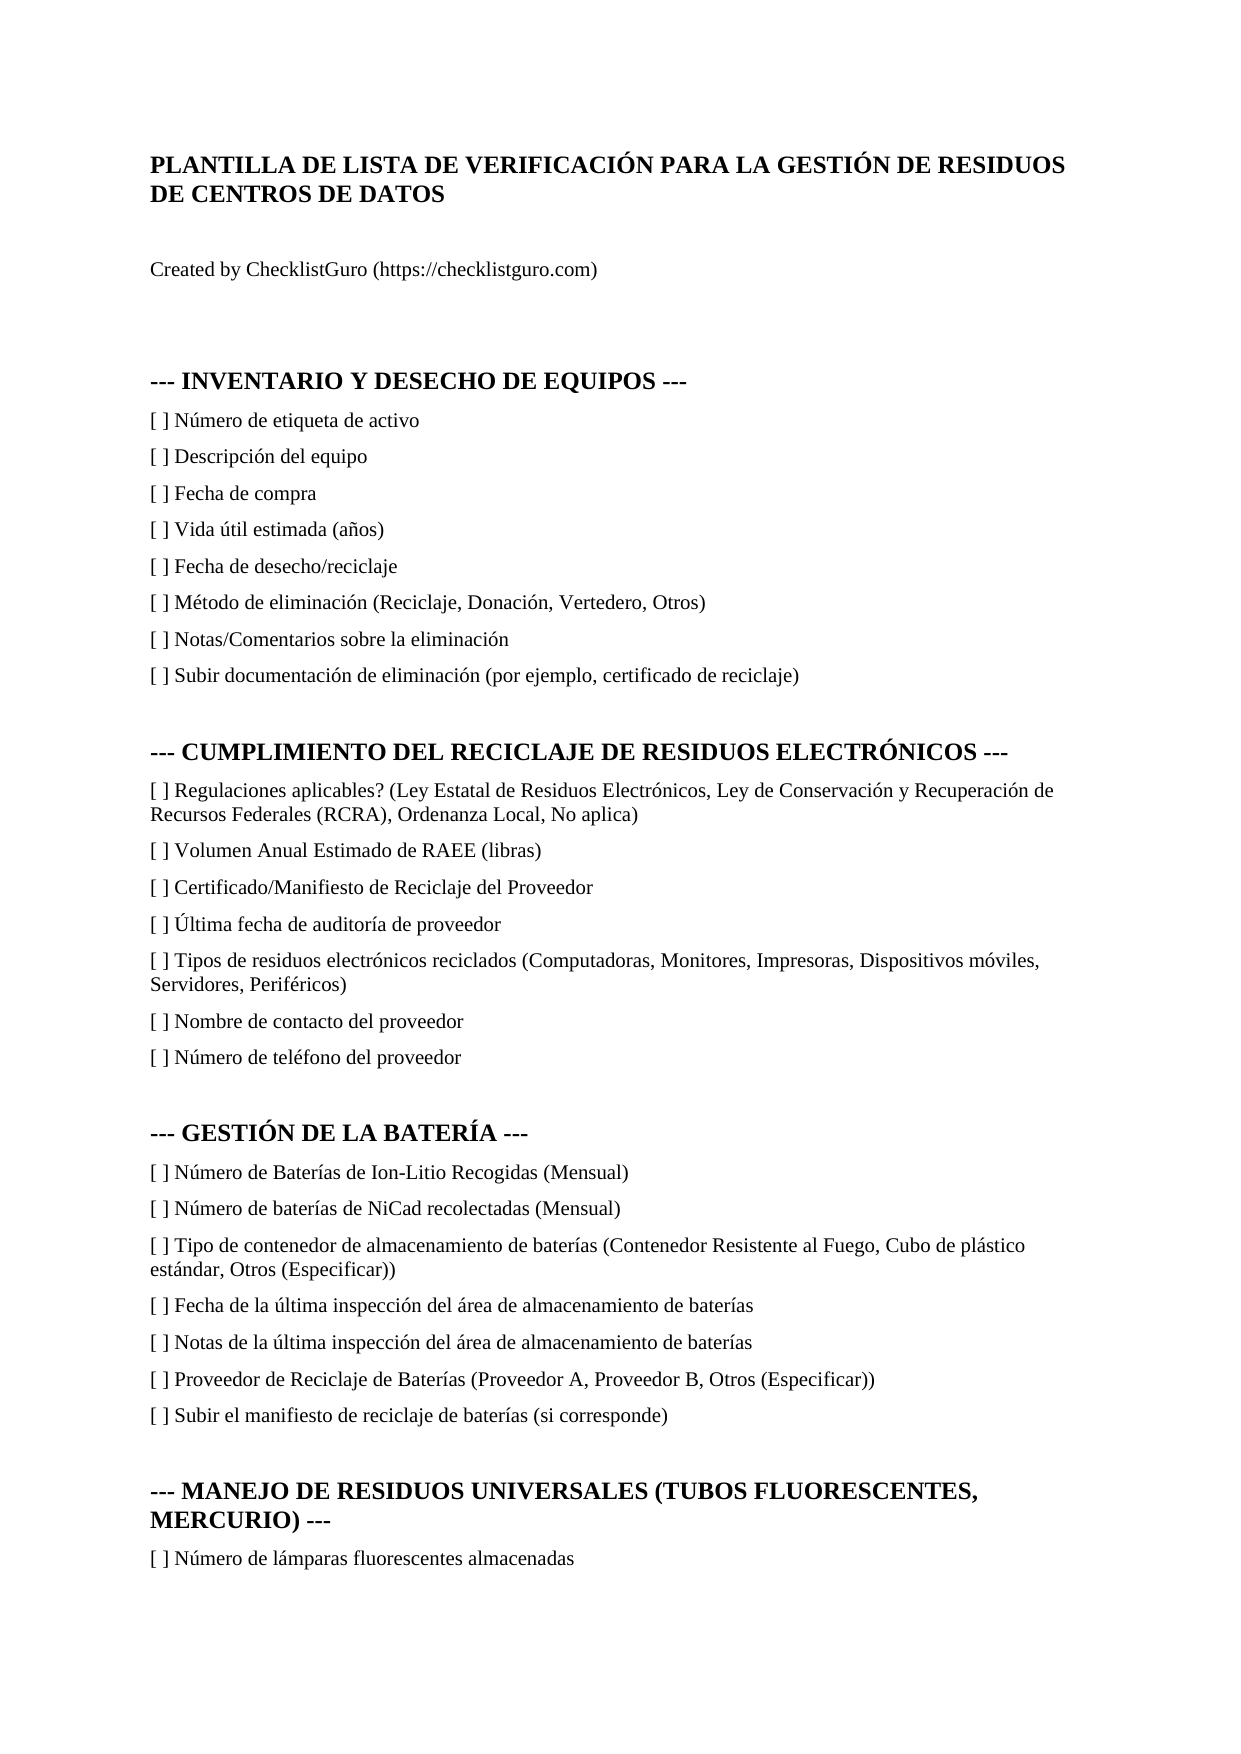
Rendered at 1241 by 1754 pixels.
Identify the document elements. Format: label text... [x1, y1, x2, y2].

text [ ] Subir documentación de eliminación (por ejemplo, certificado de reciclaje) [150, 663, 1090, 687]
text [ ] Vida útil estimada (años) [150, 517, 1090, 541]
text PLANTILLA DE LISTA DE VERIFICACIÓN PARA LA GESTIÓN DE RESIDUOS DE CENTROS DE DATOS [150, 150, 1090, 207]
text [ ] Método de eliminación (Reciclaje, Donación, Vertedero, Otros) [150, 590, 1090, 614]
text [ ] Proveedor de Reciclaje de Baterías (Proveedor A, Proveedor B, Otros (Especificar)) [150, 1367, 1090, 1391]
text [ ] Número de teléfono del proveedor [150, 1045, 1090, 1069]
text [ ] Número de Baterías de Ion-Litio Recogidas (Mensual) [150, 1160, 1090, 1184]
text Created by ChecklistGuro (https://checklistguro.com) [150, 257, 1090, 281]
text [ ] Notas de la última inspección del área de almacenamiento de baterías [150, 1330, 1090, 1354]
text --- INVENTARIO Y DESECHO DE EQUIPOS --- [150, 366, 1090, 395]
text [ ] Descripción del equipo [150, 444, 1090, 468]
text --- CUMPLIMIENTO DEL RECICLAJE DE RESIDUOS ELECTRÓNICOS --- [150, 737, 1090, 765]
text [ ] Número de etiqueta de activo [150, 407, 1090, 432]
text [ ] Número de baterías de NiCad recolectadas (Mensual) [150, 1196, 1090, 1220]
text --- MANEJO DE RESIDUOS UNIVERSALES (TUBOS FLUORESCENTES, MERCURIO) --- [150, 1476, 1090, 1534]
text [ ] Subir el manifiesto de reciclaje de baterías (si corresponde) [150, 1403, 1090, 1427]
text [ ] Certificado/Manifiesto de Reciclaje del Proveedor [150, 875, 1090, 899]
text [ ] Fecha de la última inspección del área de almacenamiento de baterías [150, 1293, 1090, 1317]
text [ ] Última fecha de auditoría de proveedor [150, 912, 1090, 936]
text [ ] Nombre de contacto del proveedor [150, 1009, 1090, 1033]
text [ ] Tipos de residuos electrónicos reciclados (Computadoras, Monitores, Impresoras, Dispositivos móviles, Servidores, Periféricos) [150, 948, 1090, 996]
text [ ] Notas/Comentarios sobre la eliminación [150, 627, 1090, 651]
text [ ] Volumen Anual Estimado de RAEE (libras) [150, 838, 1090, 862]
text [ ] Tipo de contenedor de almacenamiento de baterías (Contenedor Resistente al Fuego, Cubo de plástico estándar, Otros (Especificar)) [150, 1233, 1090, 1281]
text [ ] Fecha de desecho/reciclaje [150, 554, 1090, 578]
text [ ] Número de lámparas fluorescentes almacenadas [150, 1546, 1090, 1570]
text --- GESTIÓN DE LA BATERÍA --- [150, 1118, 1090, 1147]
text [ ] Fecha de compra [150, 481, 1090, 505]
text [ ] Regulaciones aplicables? (Ley Estatal de Residuos Electrónicos, Ley de Conservación y Recuperación de Recursos Federales (RCRA), Ordenanza Local, No aplica) [150, 778, 1090, 826]
